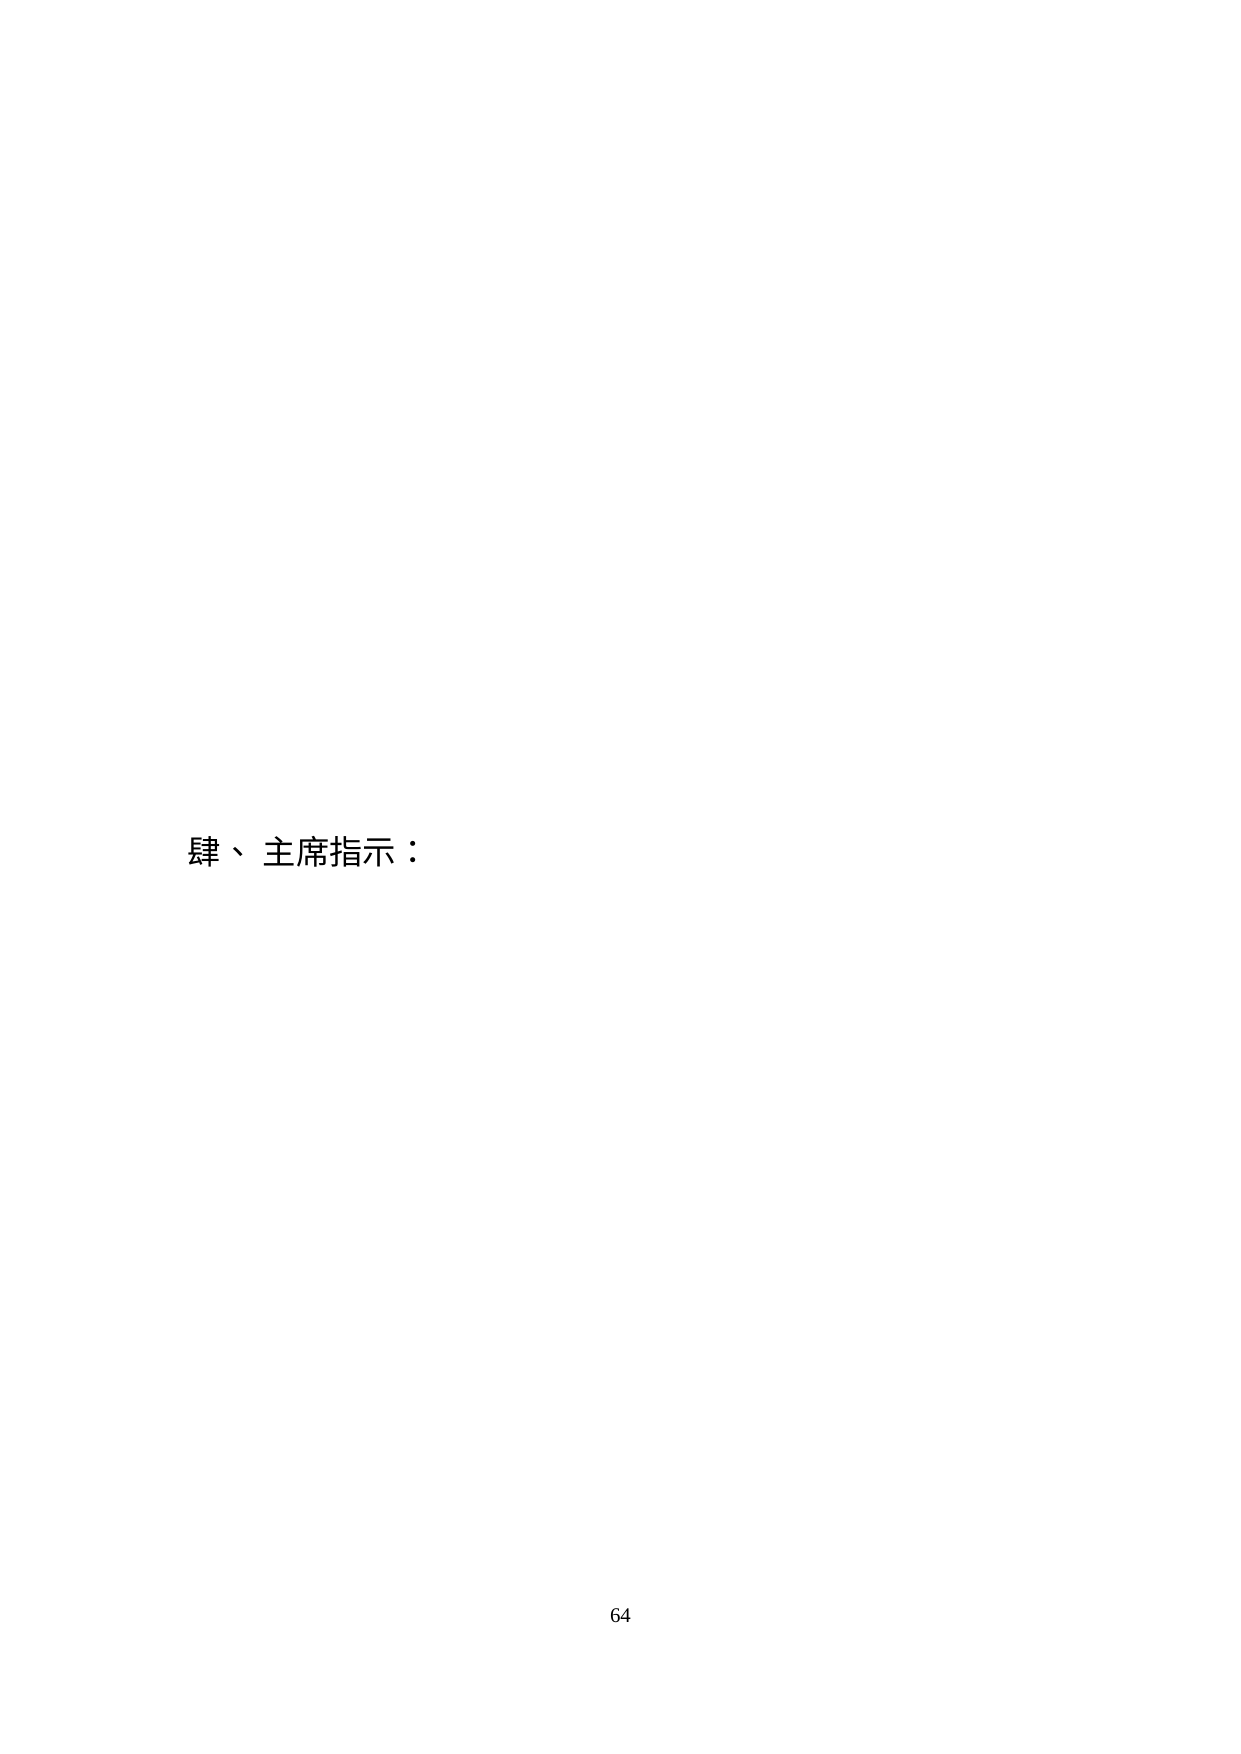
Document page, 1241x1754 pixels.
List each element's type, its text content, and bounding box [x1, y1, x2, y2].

list 主席指示： [187, 814, 1053, 877]
